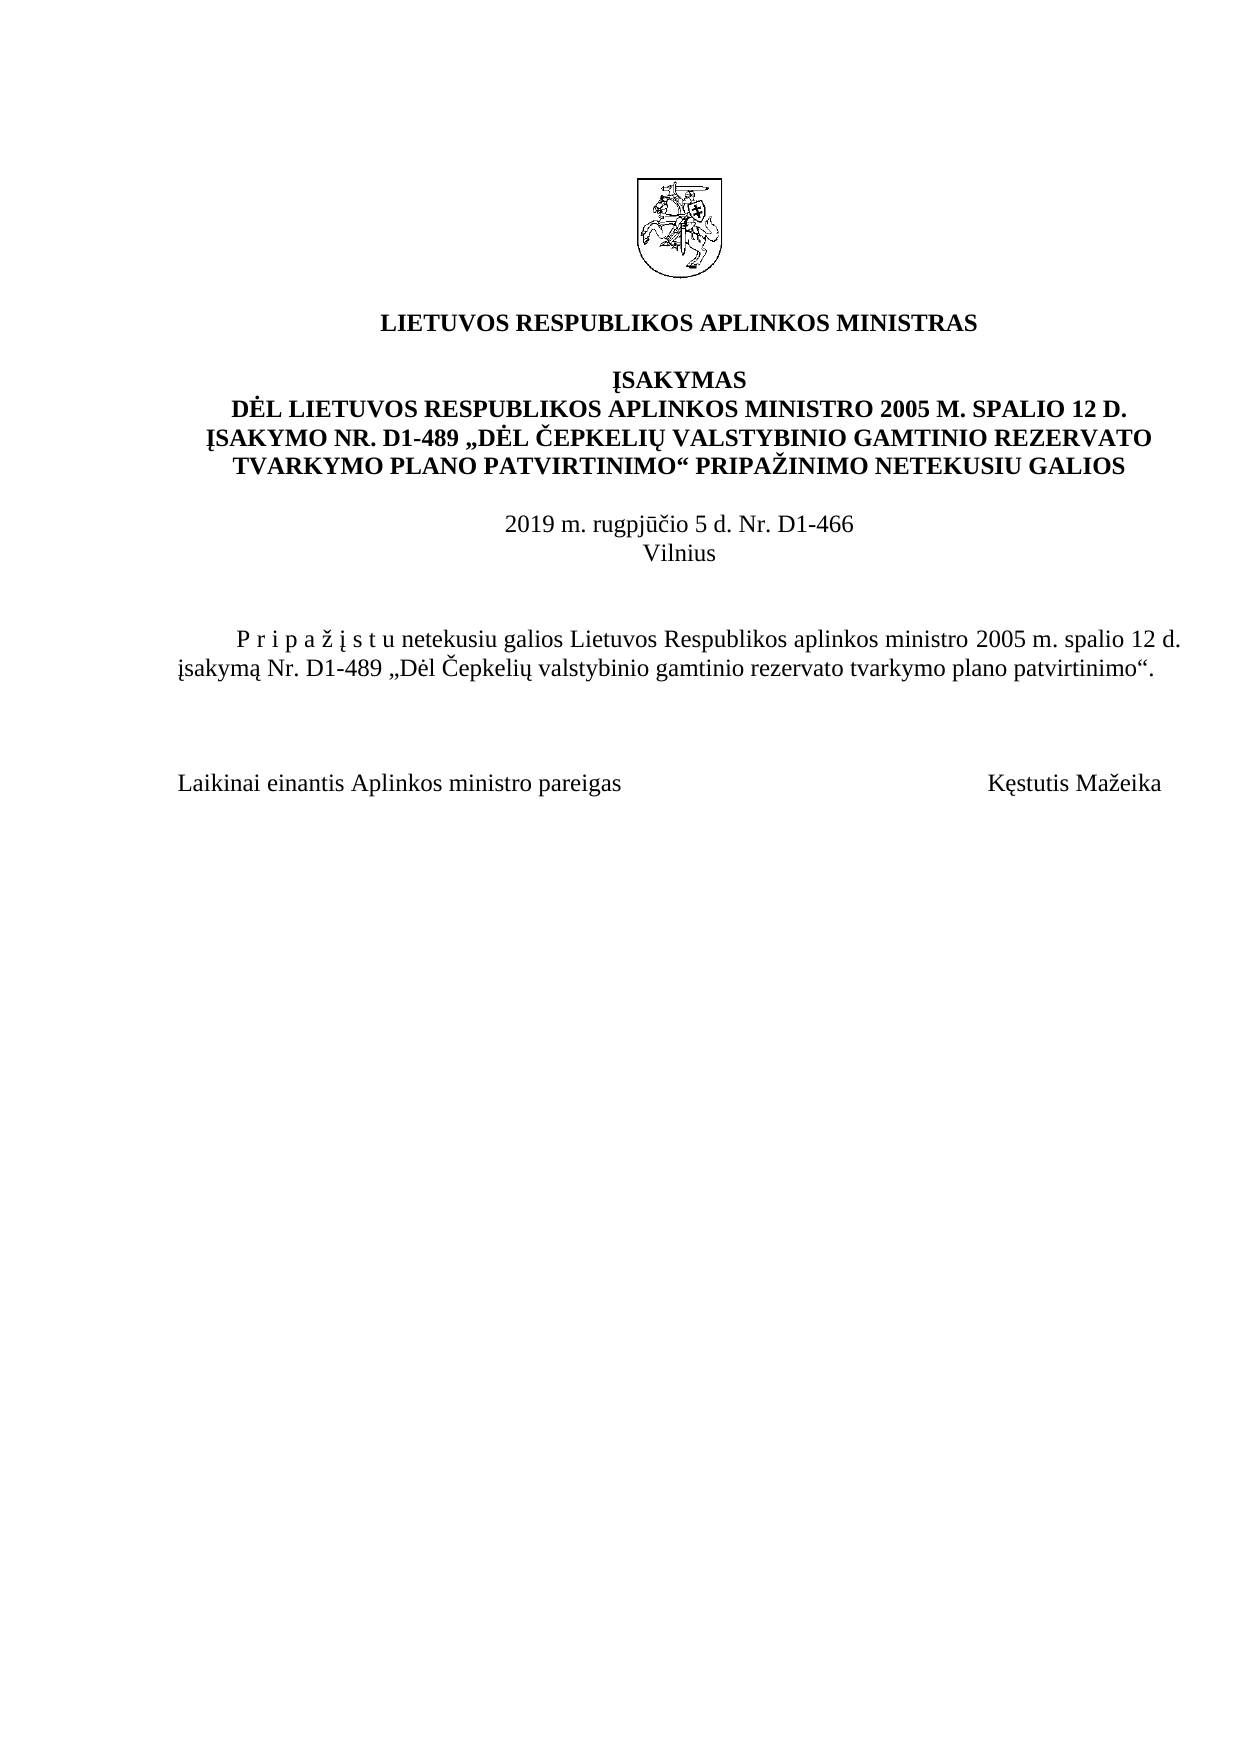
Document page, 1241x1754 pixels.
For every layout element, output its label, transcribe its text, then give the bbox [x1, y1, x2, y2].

text Laikinai einantis Aplinkos ministro pareigas Kęstutis Mažeika [177, 768, 1181, 796]
text ĮSAKYMAS [177, 365, 1181, 394]
text LIETUVOS RESPUBLIKOS APLINKOS MINISTRAS [177, 308, 1181, 336]
text P r i p a ž į s t u netekusiu galios Lietuvos Respublikos aplinkos ministro 2005 m. spalio 12 d. įsakymą Nr. D1-489 „Dėl Čepkelių valstybinio gamtinio rezervato tvarkymo plano patvirtinimo“. [177, 624, 1181, 681]
text Vilnius [177, 538, 1181, 566]
text DĖL LIETUVOS RESPUBLIKOS APLINKOS MINISTRO 2005 M. SPALIO 12 D. ĮSAKYMO NR. D1-489 „DĖL ČEPKELIŲ VALSTYBINIO GAMTINIO REZERVATO TVARKYMO PLANO PATVIRTINIMO“ PRIPAŽINIMO NETEKUSIU GALIOS [177, 394, 1181, 480]
text 2019 m. rugpjūčio 5 d. Nr. D1-466 [177, 509, 1181, 538]
